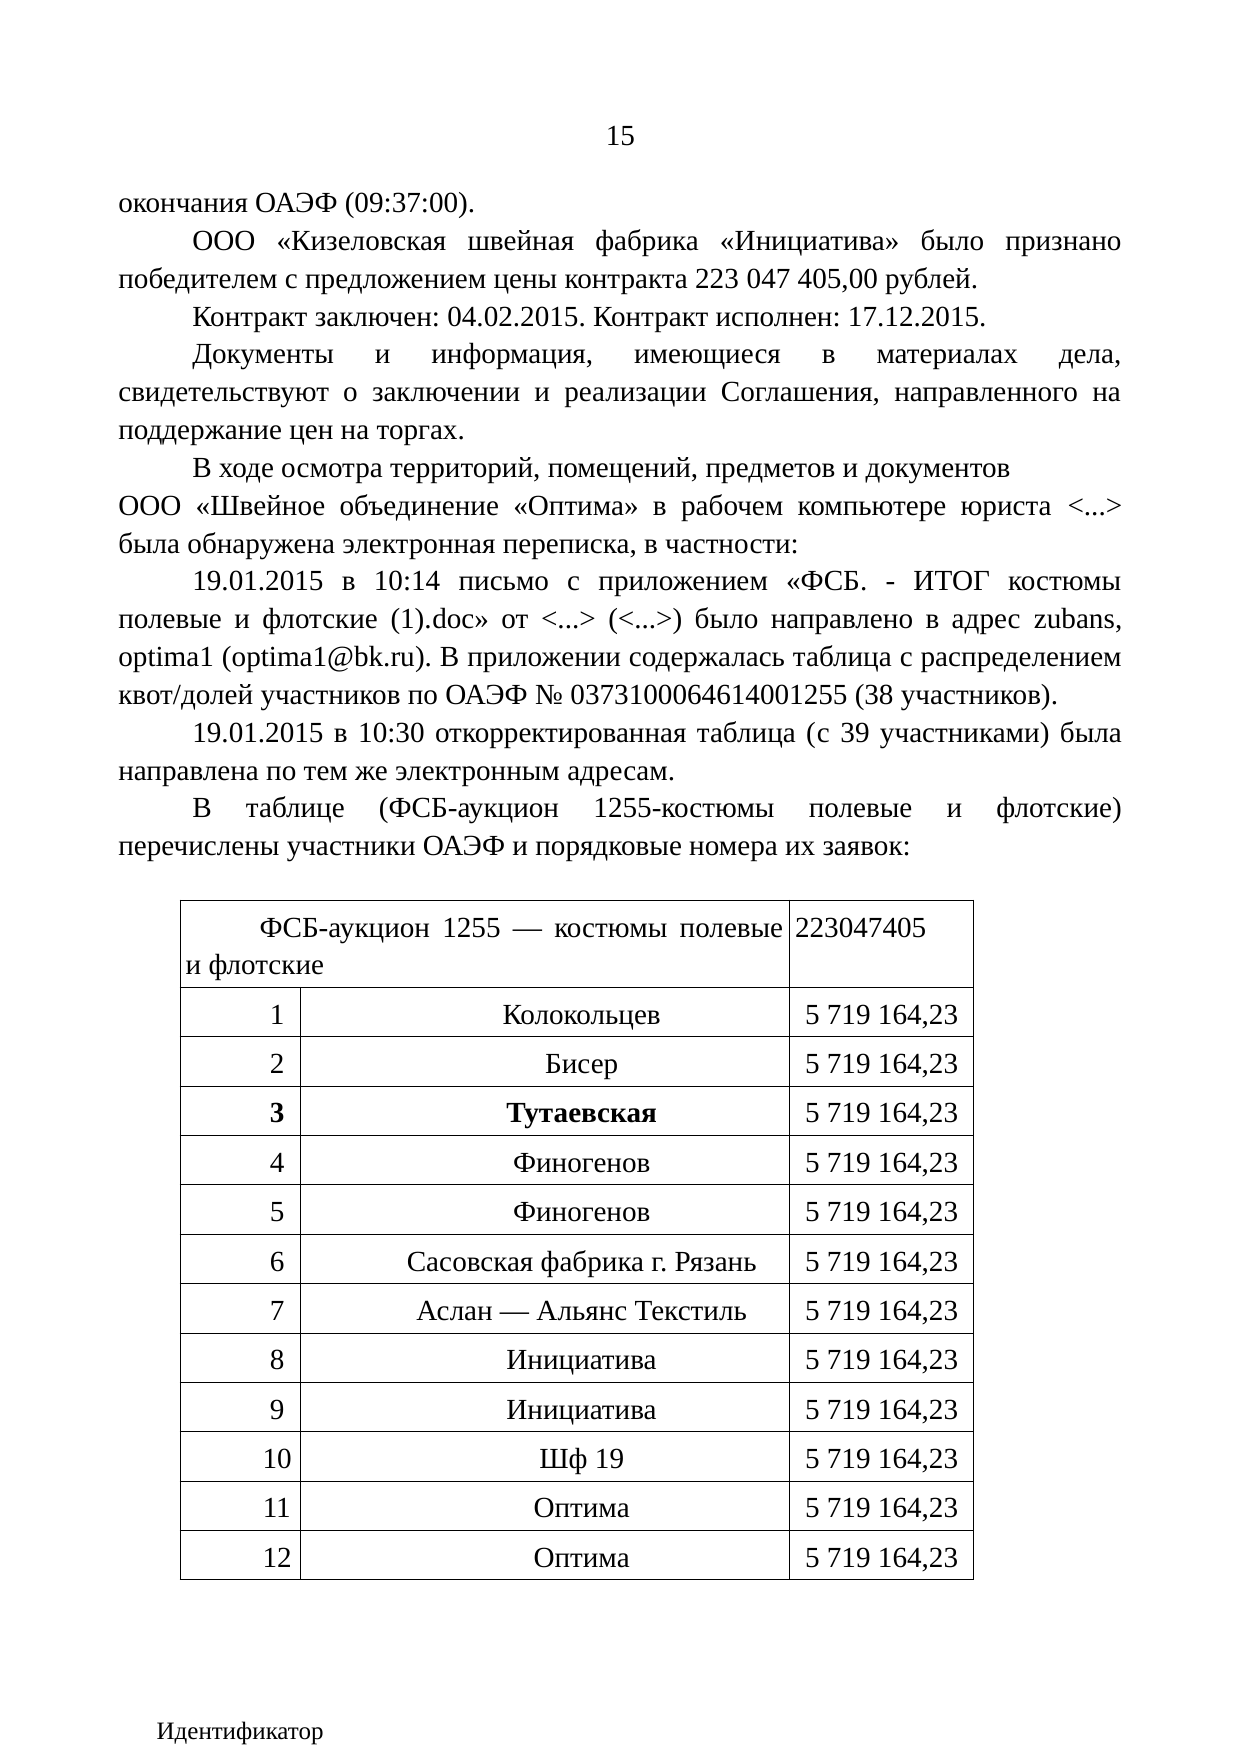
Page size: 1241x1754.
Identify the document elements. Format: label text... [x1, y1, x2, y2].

table_cell 5 719 164,23 [790, 1334, 973, 1382]
table_cell Сасовская фабрика г. Рязань [301, 1235, 789, 1283]
table_cell Бисер [301, 1037, 789, 1086]
table_cell 4 [181, 1136, 300, 1184]
table_cell 2 [181, 1037, 300, 1086]
text 19.01.2015 в 10:30 откорректированная таблица (c 39 участниками) была направлена по тем же электронным адресам. [118, 711, 1122, 786]
table_header ФСБ-аукцион 1255 — костюмы полевые и флотские [181, 901, 789, 987]
table_cell 7 [181, 1284, 300, 1332]
table_cell 8 [181, 1334, 300, 1382]
text 19.01.2015 в 10:14 письмо с приложением «ФСБ. - ИТОГ костюмы полевые и флотские (1).doc» от <...> (<...>) было направлено в адрес zubans, optima1 (optima1@bk.ru). В приложении содержалась таблица с распределением квот/долей участников по ОАЭФ № 0373100064614001255 (38 участников). [118, 559, 1122, 711]
table_cell 12 [181, 1531, 300, 1579]
table_cell 5 719 164,23 [790, 1037, 973, 1086]
table_cell 6 [181, 1235, 300, 1283]
table_cell Инициатива [301, 1334, 789, 1382]
table_cell 5 719 164,23 [790, 1185, 973, 1234]
text В таблице (ФСБ-аукцион 1255-костюмы полевые и флотские) перечислены участники ОАЭФ и порядковые номера их заявок: [118, 786, 1122, 862]
table_cell 10 [181, 1432, 300, 1481]
text Документы и информация, имеющиеся в материалах дела, свидетельствуют о заключении и реализации Соглашения, направленного на поддержание цен на торгах. [118, 332, 1122, 446]
table_cell Оптима [301, 1482, 789, 1530]
table_cell 5 719 164,23 [790, 1284, 973, 1332]
table_cell 5 719 164,23 [790, 1136, 973, 1184]
table_cell Колокольцев [301, 988, 789, 1036]
table_cell 5 [181, 1185, 300, 1234]
table_cell 5 719 164,23 [790, 1531, 973, 1579]
table_cell 3 [181, 1087, 300, 1135]
text окончания ОАЭФ (09:37:00). [118, 181, 1122, 219]
text Контракт заключен: 04.02.2015. Контракт исполнен: 17.12.2015. [118, 294, 1122, 332]
table_cell Шф 19 [301, 1432, 789, 1481]
table_cell 5 719 164,23 [790, 988, 973, 1036]
table_cell 5 719 164,23 [790, 1432, 973, 1481]
table_cell Инициатива [301, 1383, 789, 1431]
table_header 223047405 [790, 901, 973, 987]
table_cell 5 719 164,23 [790, 1482, 973, 1530]
table_cell 11 [181, 1482, 300, 1530]
table_cell 5 719 164,23 [790, 1087, 973, 1135]
text ООО «Кизеловская швейная фабрика «Инициатива» было признано победителем с предложением цены контракта 223 047 405,00 рублей. [118, 219, 1122, 294]
table_cell Финогенов [301, 1185, 789, 1234]
table_cell Оптима [301, 1531, 789, 1579]
table_cell 1 [181, 988, 300, 1036]
table_cell 5 719 164,23 [790, 1235, 973, 1283]
table_cell Тутаевская [301, 1087, 789, 1135]
table_cell 5 719 164,23 [790, 1383, 973, 1431]
table_cell Аслан — Альянс Текстиль [301, 1284, 789, 1332]
text В ходе осмотра территорий, помещений, предметов и документов ООО «Швейное объединение «Оптима» в рабочем компьютере юриста <...> была обнаружена электронная переписка, в частности: [118, 446, 1122, 559]
table_cell Финогенов [301, 1136, 789, 1184]
table_cell 9 [181, 1383, 300, 1431]
